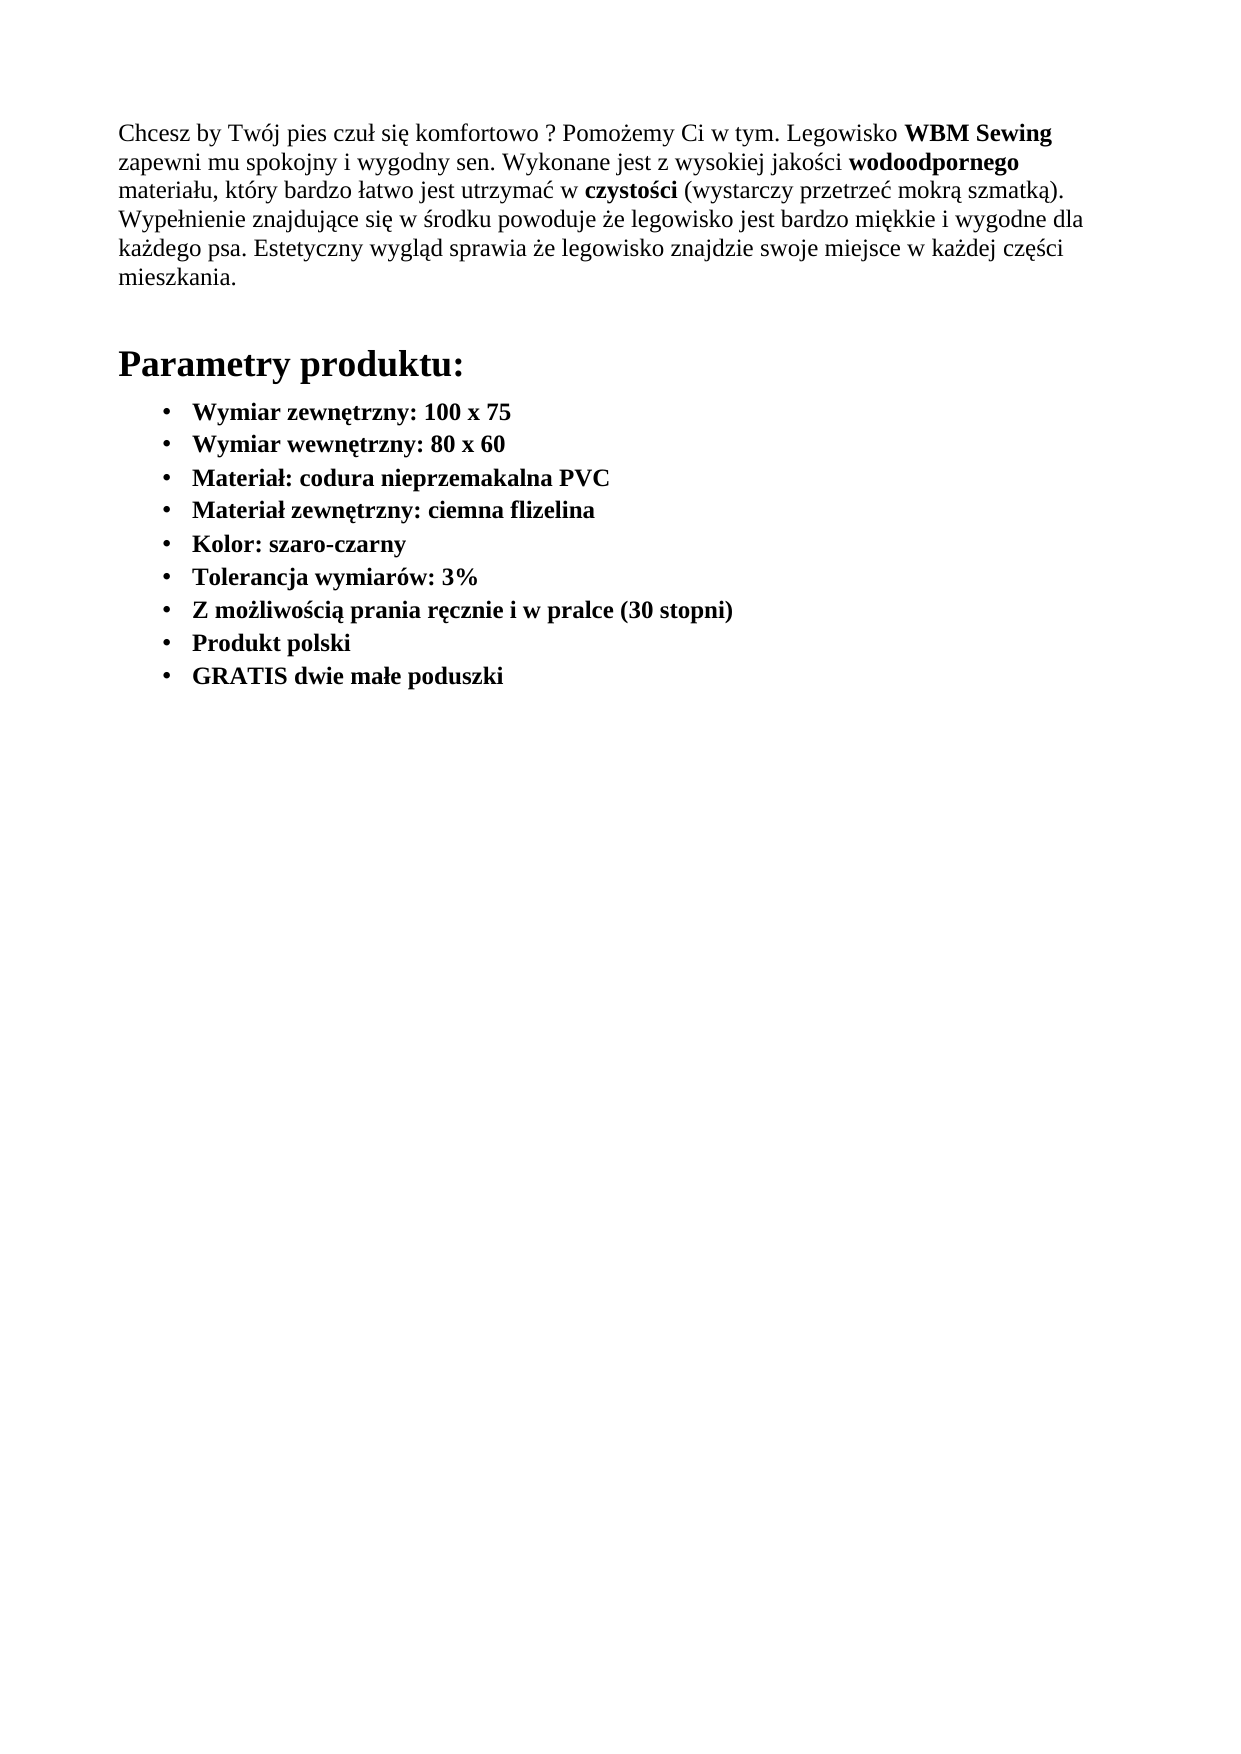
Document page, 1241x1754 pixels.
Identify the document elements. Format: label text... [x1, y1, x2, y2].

list Kolor: szaro-czarny [162, 529, 1122, 557]
list Materiał zewnętrzny: ciemna flizelina [162, 496, 1122, 524]
subtitle Parametry produktu: [118, 341, 1122, 384]
list Wymiar wewnętrzny: 80 x 60 [162, 429, 1122, 458]
list Wymiar zewnętrzny: 100 x 75 [162, 397, 1122, 425]
list Produkt polski [162, 628, 1122, 656]
list Z możliwością prania ręcznie i w pralce (30 stopni) [162, 595, 1122, 623]
list GRATIS dwie małe poduszki [162, 661, 1122, 689]
list Tolerancja wymiarów: 3% [162, 562, 1122, 590]
text Chcesz by Twój pies czuł się komfortowo ? Pomożemy Ci w tym. Legowisko WBM Sewing zapewni mu spokojny i wygodny sen. Wykonane jest z wysokiej jakości wodoodpornego materiału, który bardzo łatwo jest utrzymać w czystości (wystarczy przetrzeć mokrą szmatką). Wypełnienie znajdujące się w środku powoduje że legowisko jest bardzo miękkie i wygodne dla każdego psa. Estetyczny wygląd sprawia że legowisko znajdzie swoje miejsce w każdej części mieszkania. [118, 118, 1122, 291]
list Materiał: codura nieprzemakalna PVC [162, 463, 1122, 491]
